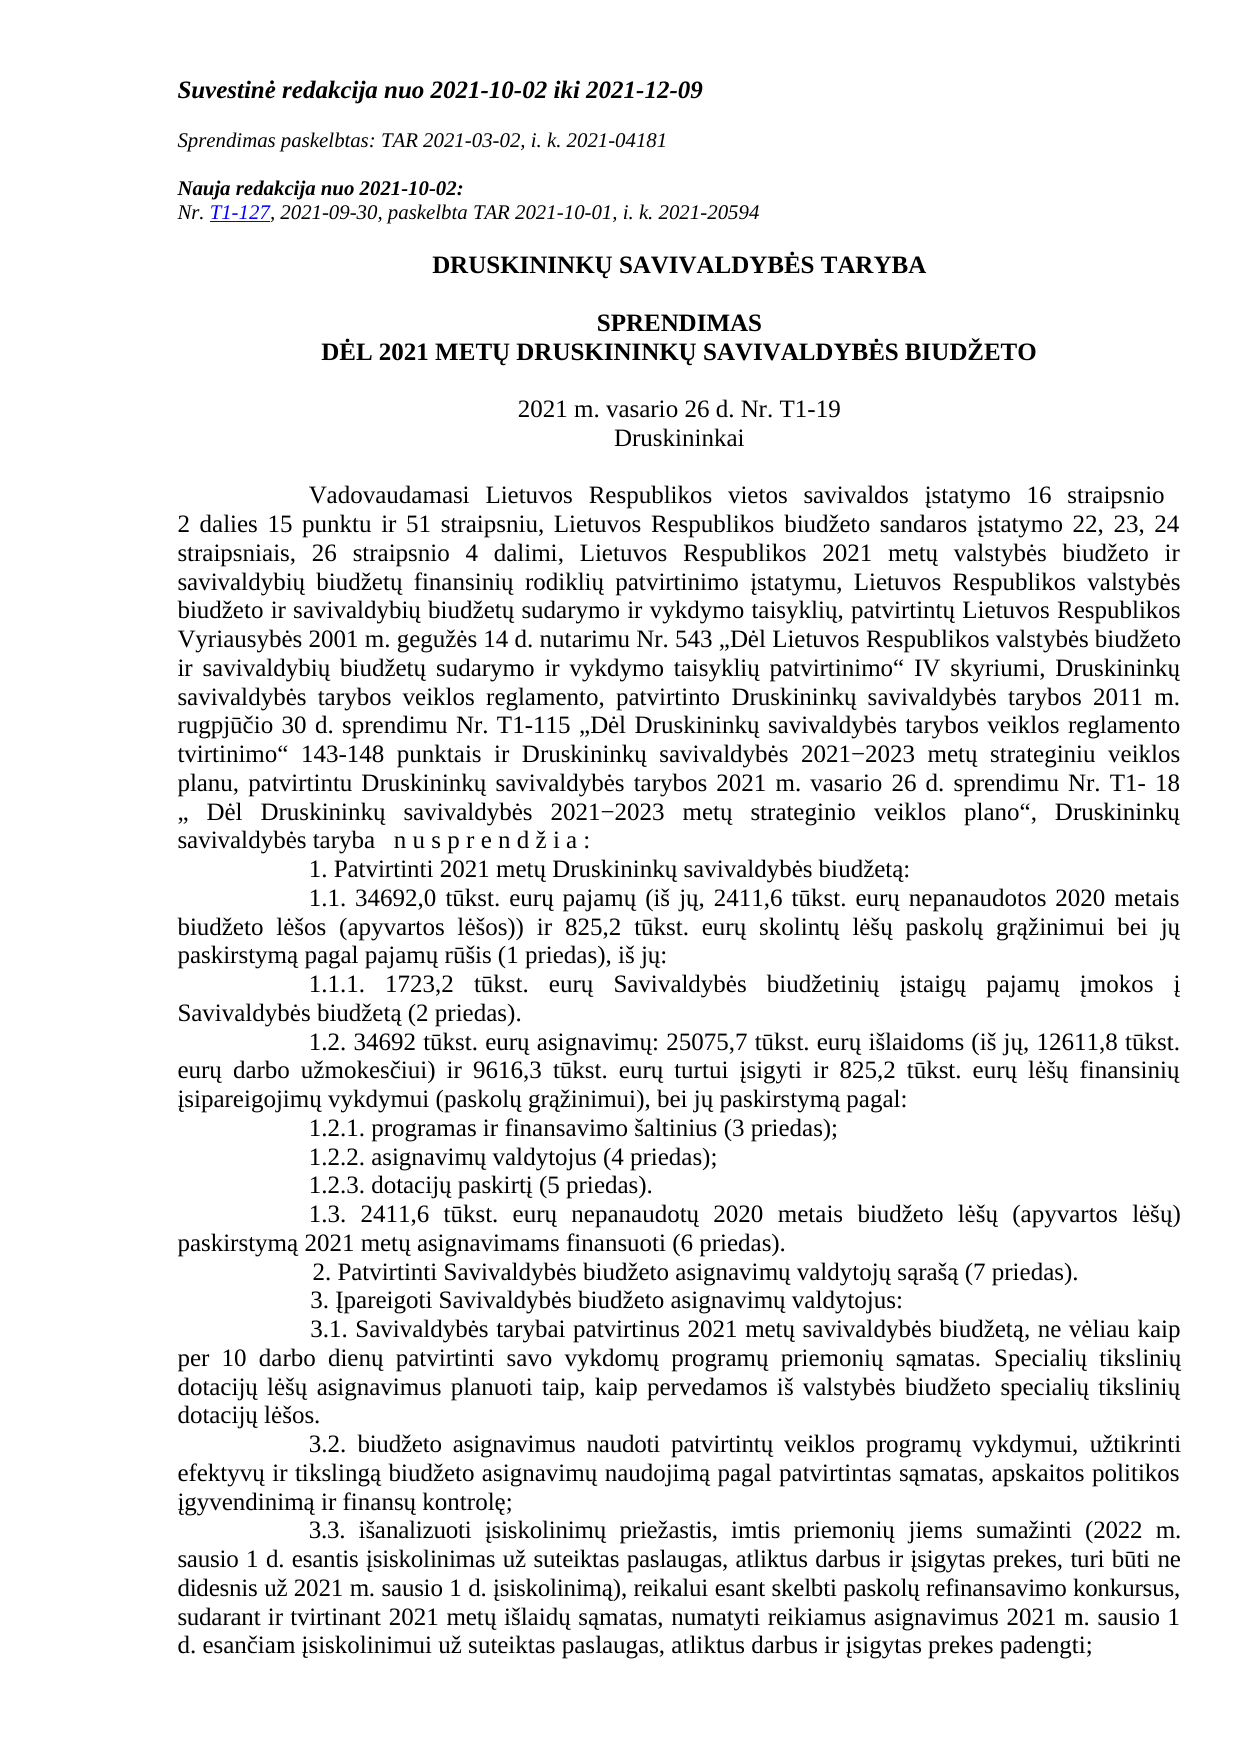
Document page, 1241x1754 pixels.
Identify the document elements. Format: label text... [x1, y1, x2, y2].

text Nr. T1-127, 2021-09-30, paskelbta TAR 2021-10-01, i. k. 2021-20594 [177, 200, 1181, 224]
text 3.2. biudžeto asignavimus naudoti patvirtintų veiklos programų vykdymui, užtikrinti efektyvų ir tikslingą biudžeto asignavimų naudojimą pagal patvirtintas sąmatas, apskaitos politikos įgyvendinimą ir finansų kontrolę; [177, 1429, 1181, 1515]
text 1.2. 34692 tūkst. eurų asignavimų: 25075,7 tūkst. eurų išlaidoms (iš jų, 12611,8 tūkst. eurų darbo užmokesčiui) ir 9616,3 tūkst. eurų turtui įsigyti ir 825,2 tūkst. eurų lėšų finansinių įsipareigojimų vykdymui (paskolų grąžinimui), bei jų paskirstymą pagal: [177, 1027, 1181, 1113]
text 3. Įpareigoti Savivaldybės biudžeto asignavimų valdytojus: [177, 1285, 1181, 1314]
text Nauja redakcija nuo 2021-10-02: [177, 176, 1181, 200]
text DRUSKININKŲ SAVIVALDYBĖS TARYBA [177, 250, 1181, 279]
text 3.3. išanalizuoti įsiskolinimų priežastis, imtis priemonių jiems sumažinti (2022 m. sausio 1 d. esantis įsiskolinimas už suteiktas paslaugas, atliktus darbus ir įsigytas prekes, turi būti ne didesnis už 2021 m. sausio 1 d. įsiskolinimą), reikalui esant skelbti paskolų refinansavimo konkursus, sudarant ir tvirtinant 2021 metų išlaidų sąmatas, numatyti reikiamus asignavimus 2021 m. sausio 1 d. esančiam įsiskolinimui už suteiktas paslaugas, atliktus darbus ir įsigytas prekes padengti; [177, 1515, 1181, 1659]
text 1.1. 34692,0 tūkst. eurų pajamų (iš jų, 2411,6 tūkst. eurų nepanaudotos 2020 metais biudžeto lėšos (apyvartos lėšos)) ir 825,2 tūkst. eurų skolintų lėšų paskolų grąžinimui bei jų paskirstymą pagal pajamų rūšis (1 priedas), iš jų: [177, 883, 1181, 969]
text 1.1.1. 1723,2 tūkst. eurų Savivaldybės biudžetinių įstaigų pajamų įmokos į Savivaldybės biudžetą (2 priedas). [177, 969, 1181, 1027]
text 3.1. Savivaldybės tarybai patvirtinus 2021 metų savivaldybės biudžetą, ne vėliau kaip per 10 darbo dienų patvirtinti savo vykdomų programų priemonių sąmatas. Specialių tikslinių dotacijų lėšų asignavimus planuoti taip, kaip pervedamos iš valstybės biudžeto specialių tikslinių dotacijų lėšos. [177, 1314, 1181, 1429]
text 1.2.3. dotacijų paskirtį (5 priedas). [177, 1170, 1181, 1199]
text 2. Patvirtinti Savivaldybės biudžeto asignavimų valdytojų sąrašą (7 priedas). [177, 1257, 1181, 1285]
text 1.2.1. programas ir finansavimo šaltinius (3 priedas); [177, 1113, 1181, 1142]
text DĖL 2021 METŲ DRUSKININKŲ SAVIVALDYBĖS BIUDŽETO [177, 337, 1181, 365]
text Druskininkai [177, 423, 1181, 452]
text Sprendimas paskelbtas: TAR 2021-03-02, i. k. 2021-04181 [177, 128, 1181, 152]
text 2021 m. vasario 26 d. Nr. T1-19 [177, 394, 1181, 423]
text 1. Patvirtinti 2021 metų Druskininkų savivaldybės biudžetą: [177, 854, 1181, 883]
text 1.3. 2411,6 tūkst. eurų nepanaudotų 2020 metais biudžeto lėšų (apyvartos lėšų) paskirstymą 2021 metų asignavimams finansuoti (6 priedas). [177, 1199, 1181, 1257]
text Suvestinė redakcija nuo 2021-10-02 iki 2021-12-09 [177, 75, 1181, 104]
text SPRENDIMAS [177, 308, 1181, 337]
text 1.2.2. asignavimų valdytojus (4 priedas); [177, 1142, 1181, 1170]
text Vadovaudamasi Lietuvos Respublikos vietos savivaldos įstatymo 16 straipsnio 2 dalies 15 punktu ir 51 straipsniu, Lietuvos Respublikos biudžeto sandaros įstatymo 22, 23, 24 straipsniais, 26 straipsnio 4 dalimi, Lietuvos Respublikos 2021 metų valstybės biudžeto ir savivaldybių biudžetų finansinių rodiklių patvirtinimo įstatymu, Lietuvos Respublikos valstybės biudžeto ir savivaldybių biudžetų sudarymo ir vykdymo taisyklių, patvirtintų Lietuvos Respublikos Vyriausybės 2001 m. gegužės 14 d. nutarimu Nr. 543 „Dėl Lietuvos Respublikos valstybės biudžeto ir savivaldybių biudžetų sudarymo ir vykdymo taisyklių patvirtinimo“ IV skyriumi, Druskininkų savivaldybės tarybos veiklos reglamento, patvirtinto Druskininkų savivaldybės tarybos 2011 m. rugpjūčio 30 d. sprendimu Nr. T1-115 „Dėl Druskininkų savivaldybės tarybos veiklos reglamento tvirtinimo“ 143-148 punktais ir Druskininkų savivaldybės 2021−2023 metų strateginiu veiklos planu, patvirtintu Druskininkų savivaldybės tarybos 2021 m. vasario 26 d. sprendimu Nr. T1- 18 „ Dėl Druskininkų savivaldybės 2021−2023 metų strateginio veiklos plano“, Druskininkų savivaldybės taryba n u s p r e n d ž i a : [177, 480, 1181, 854]
